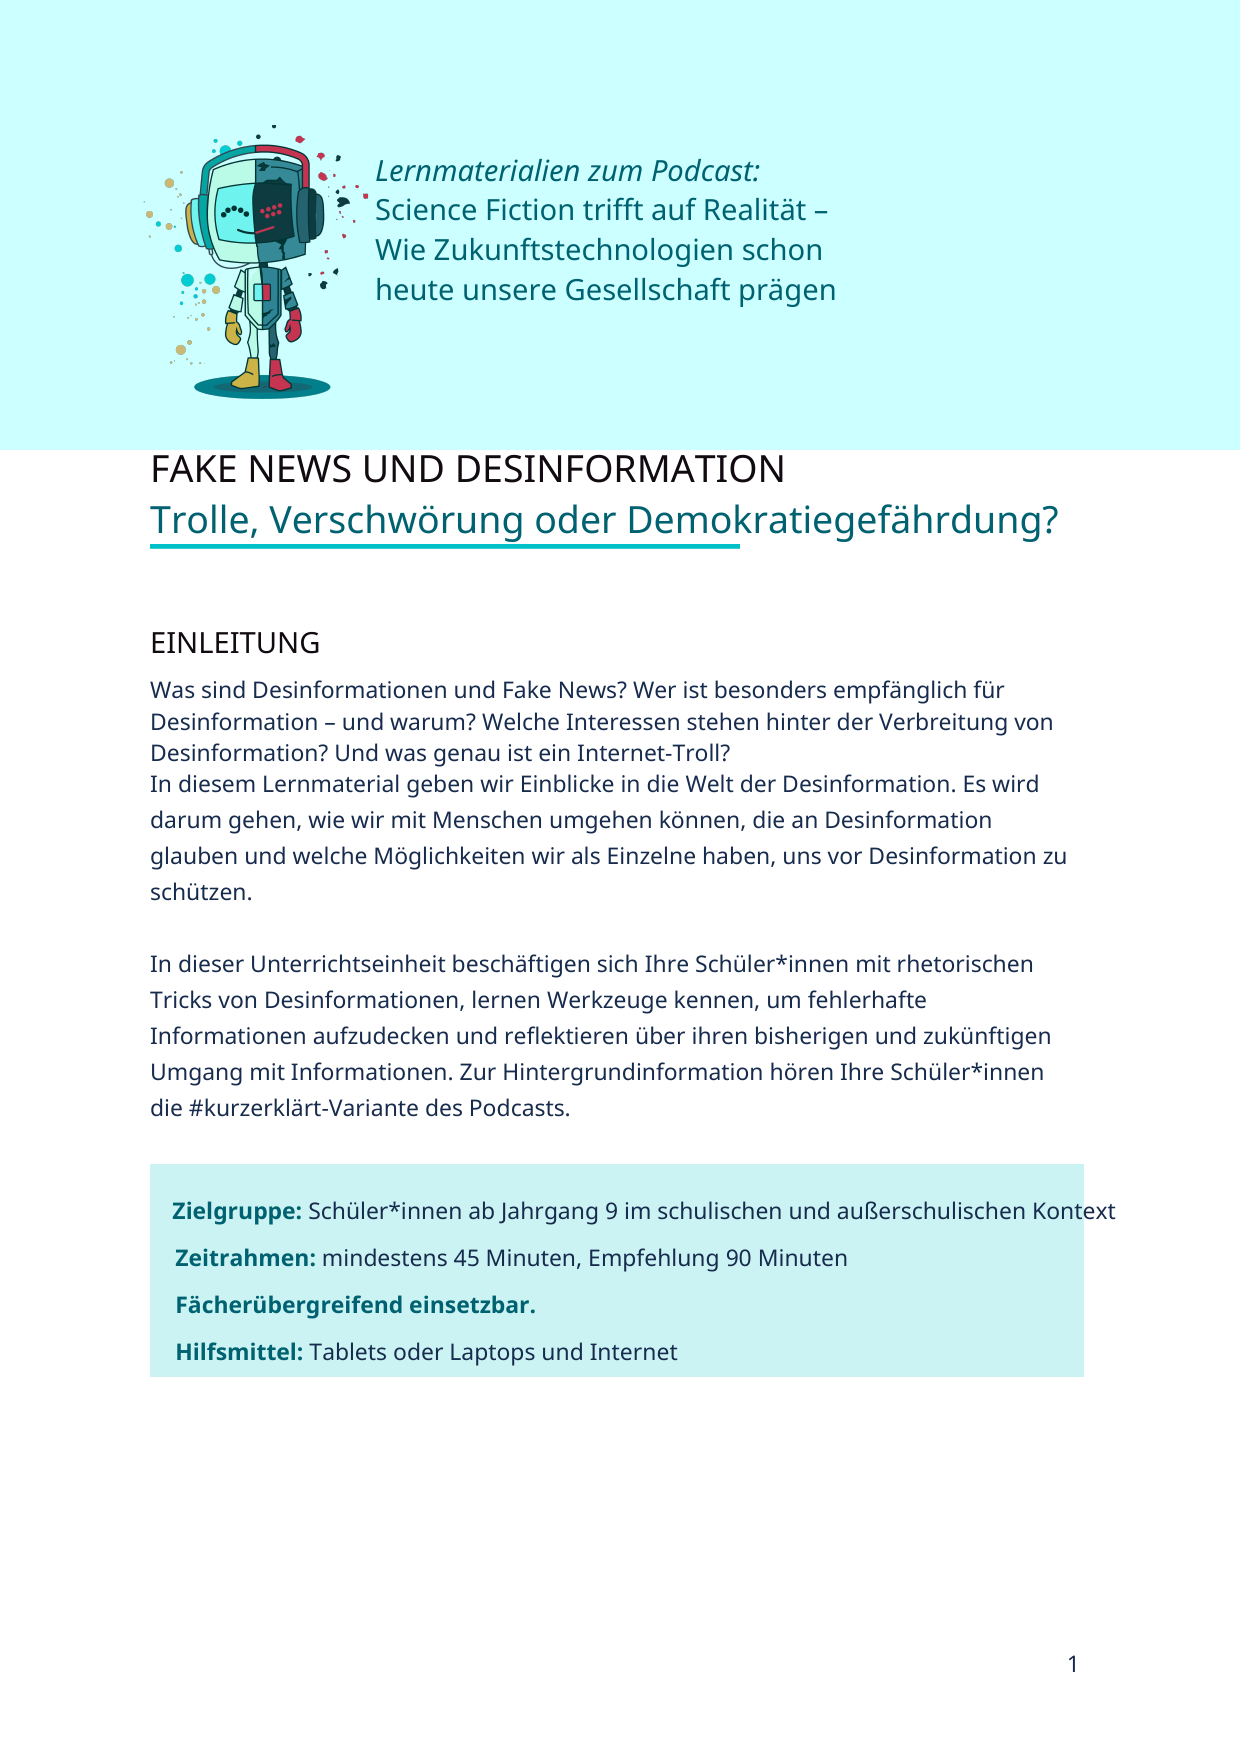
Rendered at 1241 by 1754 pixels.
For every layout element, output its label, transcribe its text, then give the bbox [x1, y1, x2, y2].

table_header Zielgruppe: Schüler*innen ab Jahrgang 9 im schulischen und außerschulischen Kontext Zeitrahmen: mindestens 45 Minuten, Empfehlung 90 Minuten Fächerübergreifend einsetzbar. Hilfsmittel: Tablets oder Laptops und Internet [150, 1164, 1084, 1377]
subtitle Lernmaterialien zum Podcast: Science Fiction trifft auf Realität – Wie Zukunftstechnologien schon heute unsere Gesellschaft prägen [300, 150, 1080, 348]
picture [150, 544, 740, 549]
text In diesem Lernmaterial geben wir Einblicke in die Welt der Desinformation. Es wird darum gehen, wie wir mit Menschen umgehen können, die an Desinformation glauben und welche Möglichkeiten wir als Einzelne haben, uns vor Desinformation zu schützen. [150, 768, 1080, 943]
text In dieser Unterrichtseinheit beschäftigen sich Ihre Schüler*innen mit rhetorischen Tricks von Desinformationen, lernen Werkzeuge kennen, um fehlerhafte Informationen aufzudecken und reflektieren über ihren bisherigen und zukünftigen Umgang mit Informationen. Zur Hintergrundinformation hören Ihre Schüler*innen die #kurzerklärt-Variante des Podcasts. [150, 948, 1080, 1123]
title FAKE NEWS UND DESINFORMATION Trolle, Verschwörung oder Demokratiegefährdung? [150, 386, 1080, 545]
picture [0, 0, 1241, 450]
subtitle EINLEITUNG [150, 622, 740, 662]
text Was sind Desinformationen und Fake News? Wer ist besonders empfänglich für Desinformation – und warum? Welche Interessen stehen hinter der Verbreitung von Desinformation? Und was genau ist ein Internet-Troll? [150, 674, 1080, 768]
